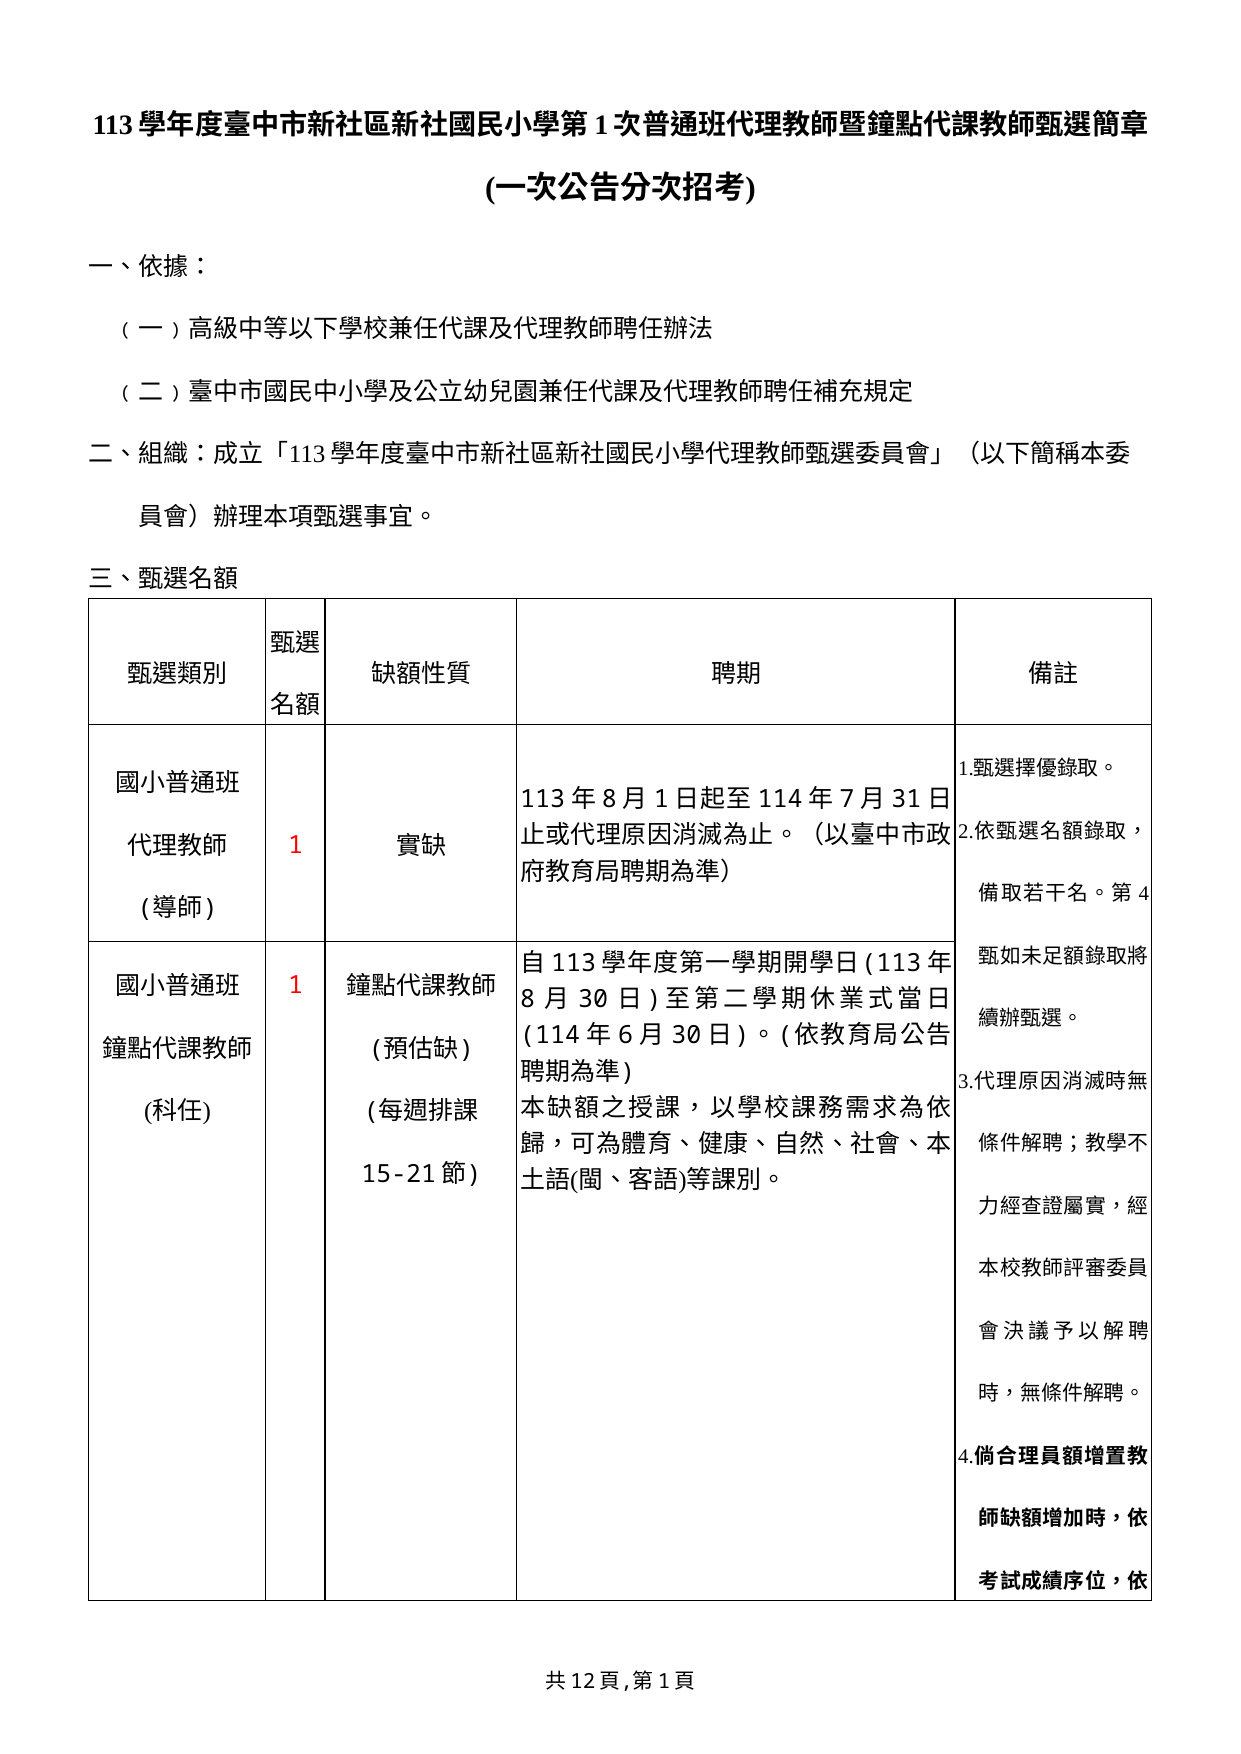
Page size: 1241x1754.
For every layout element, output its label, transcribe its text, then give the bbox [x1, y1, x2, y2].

text 113學年度臺中市新社區新社國民小學第1次普通班代理教師暨鐘點代課教師甄選簡章 [89, 81, 1152, 143]
table_header 缺額性質 [326, 599, 516, 724]
table_header 甄選名額 [266, 599, 324, 724]
table_cell 1 [266, 725, 324, 941]
table_header 甄選類別 [89, 599, 265, 724]
table_cell 鐘點代課教師 (預估缺) (每週排課 15-21節) [326, 942, 516, 1600]
table_cell 自113學年度第一學期開學日(113年8月30日)至第二學期休業式當日(114年6月30日)。(依教育局公告聘期為準) 本缺額之授課，以學校課務需求為依歸，可為體育、健康、自然、社會、本土語(閩、客語)等課別。 [517, 942, 954, 1600]
table_header 聘期 [517, 599, 954, 724]
table_cell 國小普通班 代理教師 (導師) [89, 725, 265, 941]
text 三、甄選名額 [89, 535, 1152, 598]
table_cell 實缺 [326, 725, 516, 941]
text ﹙二﹚臺中市國民中小學及公立幼兒園兼任代課及代理教師聘任補充規定 [114, 348, 1152, 410]
table_cell 1 [266, 942, 324, 1600]
table_cell 國小普通班 鐘點代課教師 (科任) [89, 942, 265, 1600]
text (一次公告分次招考) [89, 143, 1152, 206]
table_cell 113年8月1日起至114年7月31日止或代理原因消滅為止。（以臺中市政府教育局聘期為準） [517, 725, 954, 941]
text ﹙一﹚高級中等以下學校兼任代課及代理教師聘任辦法 [114, 285, 1152, 348]
table_cell 1.甄選擇優錄取。 2.依甄選名額錄取，備取若干名。第4甄如未足額錄取將續辦甄選。 3.代理原因消滅時無條件解聘；教學不力經查證屬實，經本校教師評審委員會決議予以解聘時，無條件解聘。 4.倘合理員額增置教師缺額增加時，依考試成績序位，依序往前遞補缺額。 [956, 725, 1151, 1600]
text 一、依據： [89, 223, 1152, 285]
table_header 備註 [956, 599, 1151, 724]
text 二、組織：成立「113學年度臺中市新社區新社國民小學代理教師甄選委員會」（以下簡稱本委員會）辦理本項甄選事宜。 [89, 410, 1152, 535]
